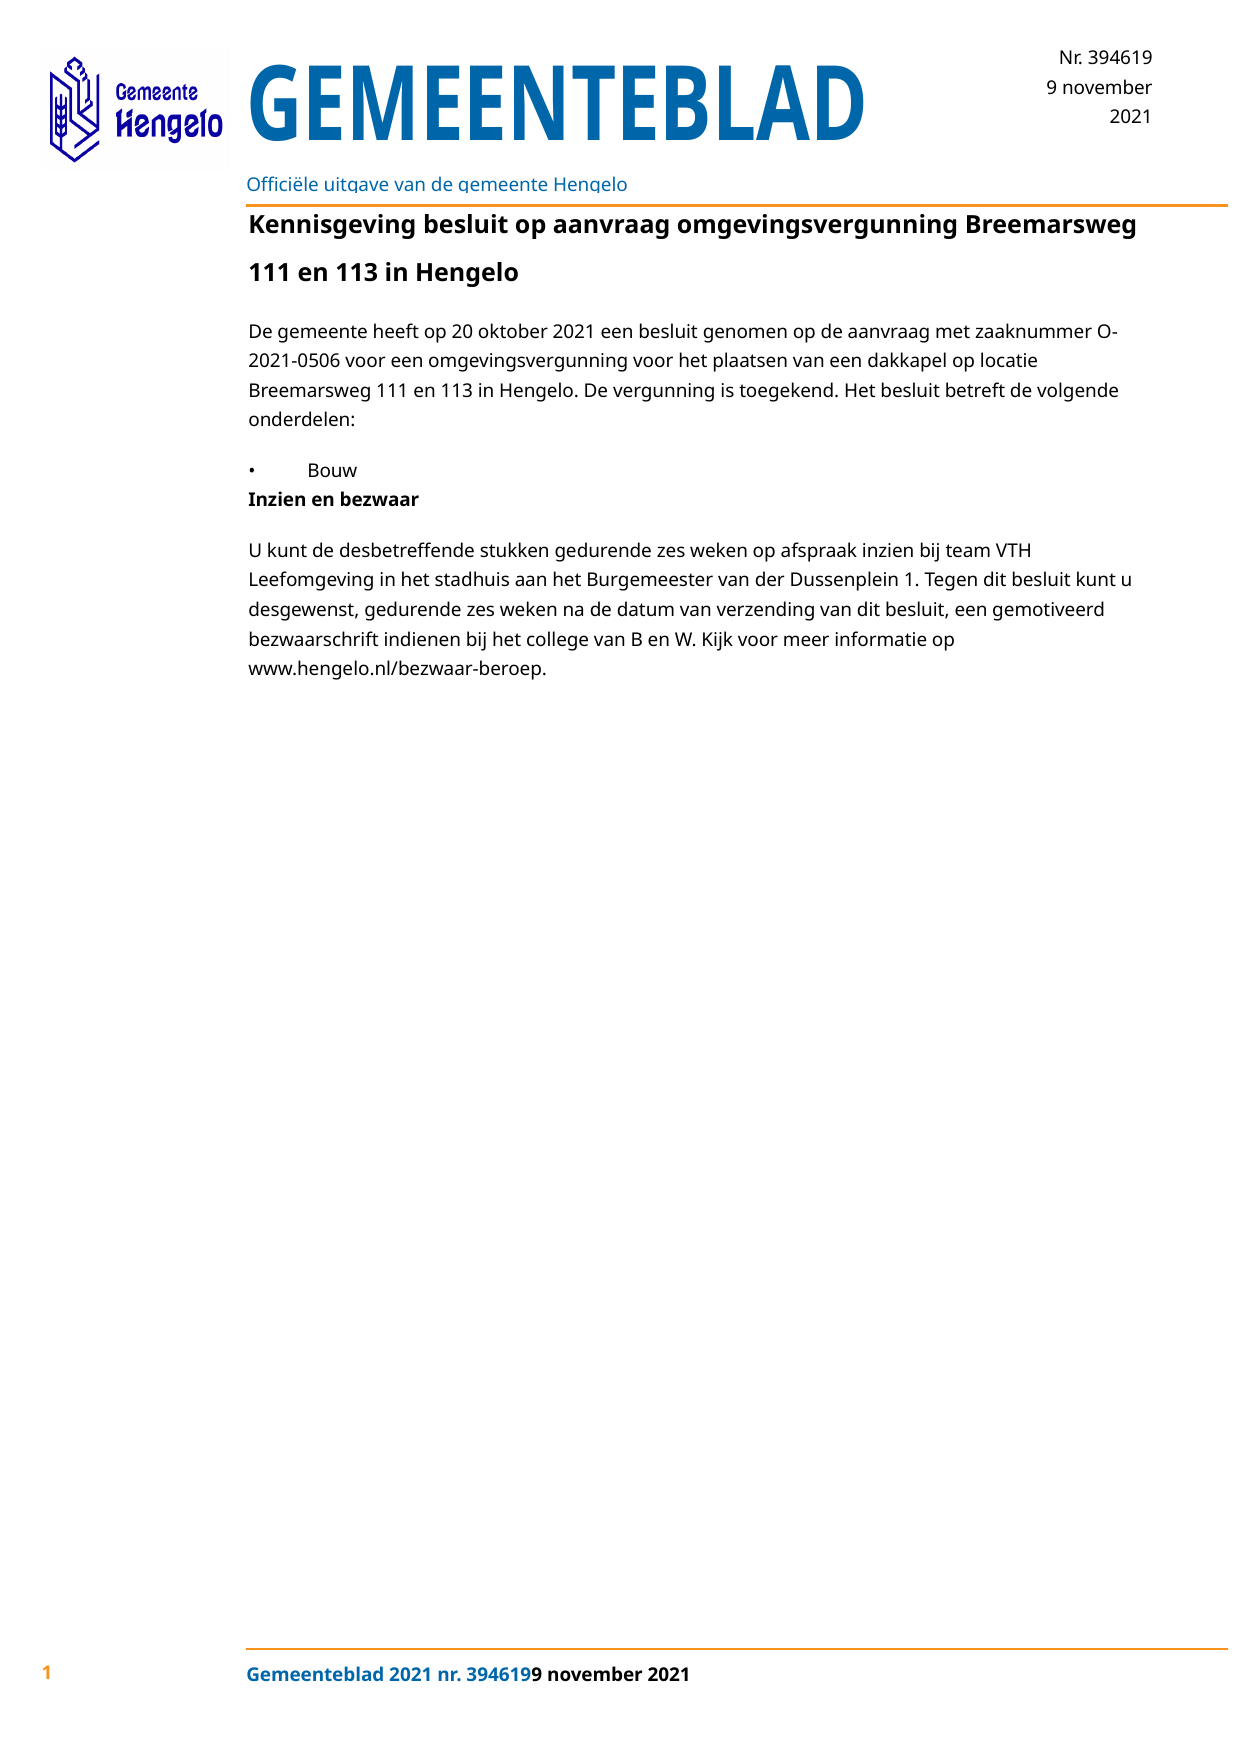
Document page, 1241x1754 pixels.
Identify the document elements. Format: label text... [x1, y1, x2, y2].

text Kennisgeving besluit op aanvraag omgevingsvergunning Breemarsweg 111 en 113 in Hengelo [248, 207, 1152, 288]
text Inzien en bezwaar [248, 487, 1152, 512]
text De gemeente heeft op 20 oktober 2021 een besluit genomen op de aanvraag met zaaknummer O-2021-0506 voor een omgevingsvergunning voor het plaatsen van een dakkapel op locatie Breemarsweg 111 en 113 in Hengelo. De vergunning is toegekend. Het besluit betreft de volgende onderdelen: [248, 318, 1152, 432]
text U kunt de desbetreffende stukken gedurende zes weken op afspraak inzien bij team VTH Leefomgeving in het stadhuis aan het Burgemeester van der Dussenplein 1. Tegen dit besluit kunt u desgewenst, gedurende zes weken na de datum van verzending van dit besluit, een gemotiveerd bezwaarschrift indienen bij het college van B en W. Kijk voor meer informatie op www.hengelo.nl/bezwaar-beroep. [248, 537, 1152, 681]
list Bouw [248, 457, 1152, 483]
picture [41, 47, 231, 172]
